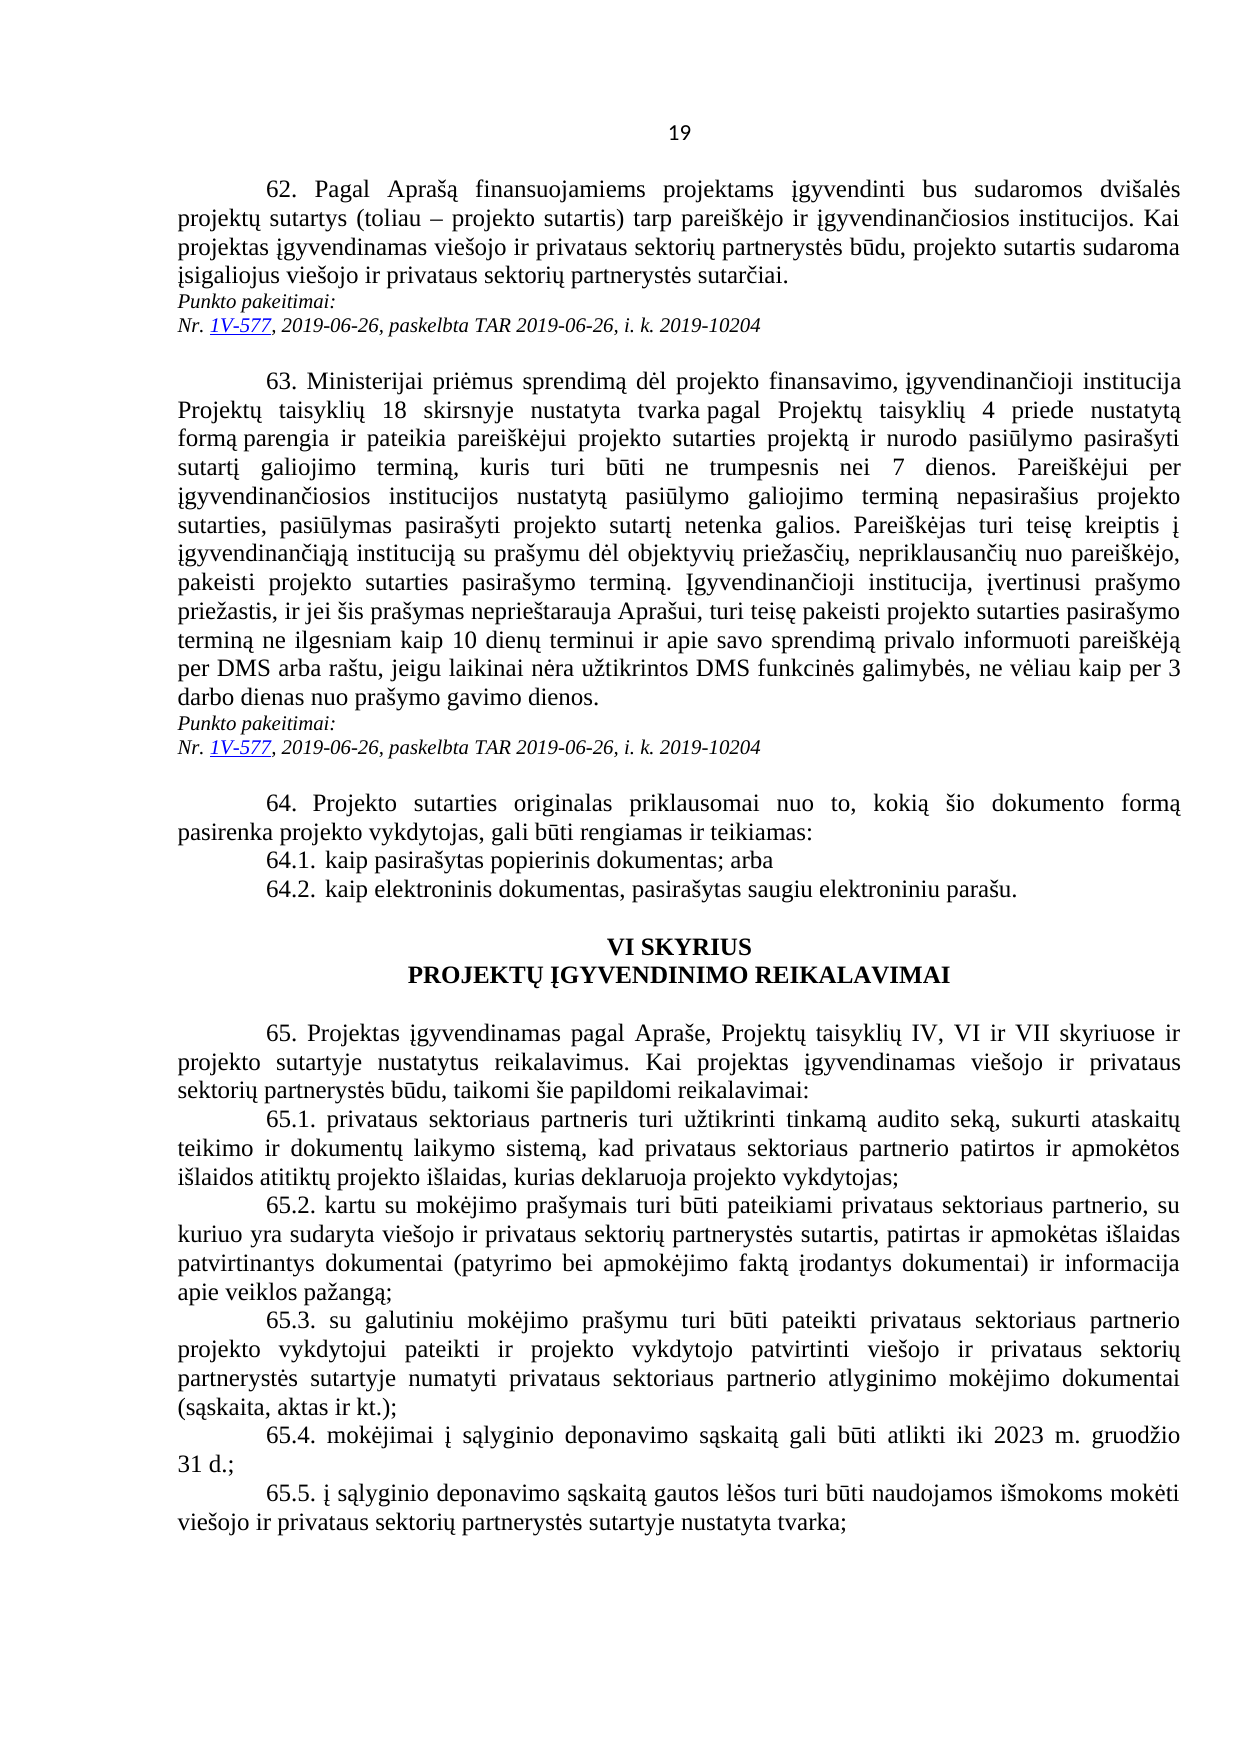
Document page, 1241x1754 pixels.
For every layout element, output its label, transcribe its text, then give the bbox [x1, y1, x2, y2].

text 65.3. su galutiniu mokėjimo prašymu turi būti pateikti privataus sektoriaus partnerio projekto vykdytojui pateikti ir projekto vykdytojo patvirtinti viešojo ir privataus sektorių partnerystės sutartyje numatyti privataus sektoriaus partnerio atlyginimo mokėjimo dokumentai (sąskaita, aktas ir kt.); [177, 1305, 1181, 1420]
text 64.1. kaip pasirašytas popierinis dokumentas; arba [177, 845, 1181, 874]
text VI SKYRIUS [177, 932, 1181, 960]
text 65.4. mokėjimai į sąlyginio deponavimo sąskaitą gali būti atlikti iki 2023 m. gruodžio 31 d.; [177, 1420, 1181, 1478]
text 64. Projekto sutarties originalas priklausomai nuo to, kokią šio dokumento formą pasirenka projekto vykdytojas, gali būti rengiamas ir teikiamas: [177, 788, 1181, 845]
text 64.2. kaip elektroninis dokumentas, pasirašytas saugiu elektroniniu parašu. [177, 874, 1181, 903]
text Punkto pakeitimai: [177, 289, 1181, 313]
text 65.5. į sąlyginio deponavimo sąskaitą gautos lėšos turi būti naudojamos išmokoms mokėti viešojo ir privataus sektorių partnerystės sutartyje nustatyta tvarka; [177, 1478, 1181, 1535]
text 62. Pagal Aprašą finansuojamiems projektams įgyvendinti bus sudaromos dvišalės projektų sutartys (toliau – projekto sutartis) tarp pareiškėjo ir įgyvendinančiosios institucijos. Kai projektas įgyvendinamas viešojo ir privataus sektorių partnerystės būdu, projekto sutartis sudaroma įsigaliojus viešojo ir privataus sektorių partnerystės sutarčiai. [177, 174, 1181, 289]
text Nr. 1V-577, 2019-06-26, paskelbta TAR 2019-06-26, i. k. 2019-10204 [177, 313, 1181, 337]
text 65.2. kartu su mokėjimo prašymais turi būti pateikiami privataus sektoriaus partnerio, su kuriuo yra sudaryta viešojo ir privataus sektorių partnerystės sutartis, patirtas ir apmokėtas išlaidas patvirtinantys dokumentai (patyrimo bei apmokėjimo faktą įrodantys dokumentai) ir informacija apie veiklos pažangą; [177, 1190, 1181, 1305]
text PROJEKTŲ ĮGYVENDINIMO REIKALAVIMAI [177, 960, 1181, 989]
text Nr. 1V-577, 2019-06-26, paskelbta TAR 2019-06-26, i. k. 2019-10204 [177, 735, 1181, 759]
text 65. Projektas įgyvendinamas pagal Apraše, Projektų taisyklių IV, VI ir VII skyriuose ir projekto sutartyje nustatytus reikalavimus. Kai projektas įgyvendinamas viešojo ir privataus sektorių partnerystės būdu, taikomi šie papildomi reikalavimai: [177, 1018, 1181, 1104]
text 65.1. privataus sektoriaus partneris turi užtikrinti tinkamą audito seką, sukurti ataskaitų teikimo ir dokumentų laikymo sistemą, kad privataus sektoriaus partnerio patirtos ir apmokėtos išlaidos atitiktų projekto išlaidas, kurias deklaruoja projekto vykdytojas; [177, 1104, 1181, 1190]
text 63. Ministerijai priėmus sprendimą dėl projekto finansavimo, įgyvendinančioji institucija Projektų taisyklių 18 skirsnyje nustatyta tvarka pagal Projektų taisyklių 4 priede nustatytą formą parengia ir pateikia pareiškėjui projekto sutarties projektą ir nurodo pasiūlymo pasirašyti sutartį galiojimo terminą, kuris turi būti ne trumpesnis nei 7 dienos. Pareiškėjui per įgyvendinančiosios institucijos nustatytą pasiūlymo galiojimo terminą nepasirašius projekto sutarties, pasiūlymas pasirašyti projekto sutartį netenka galios. Pareiškėjas turi teisę kreiptis į įgyvendinančiąją instituciją su prašymu dėl objektyvių priežasčių, nepriklausančių nuo pareiškėjo, pakeisti projekto sutarties pasirašymo terminą. Įgyvendinančioji institucija, įvertinusi prašymo priežastis, ir jei šis prašymas neprieštarauja Aprašui, turi teisę pakeisti projekto sutarties pasirašymo terminą ne ilgesniam kaip 10 dienų terminui ir apie savo sprendimą privalo informuoti pareiškėją per DMS arba raštu, jeigu laikinai nėra užtikrintos DMS funkcinės galimybės, ne vėliau kaip per 3 darbo dienas nuo prašymo gavimo dienos. [177, 366, 1181, 711]
text Punkto pakeitimai: [177, 711, 1181, 735]
